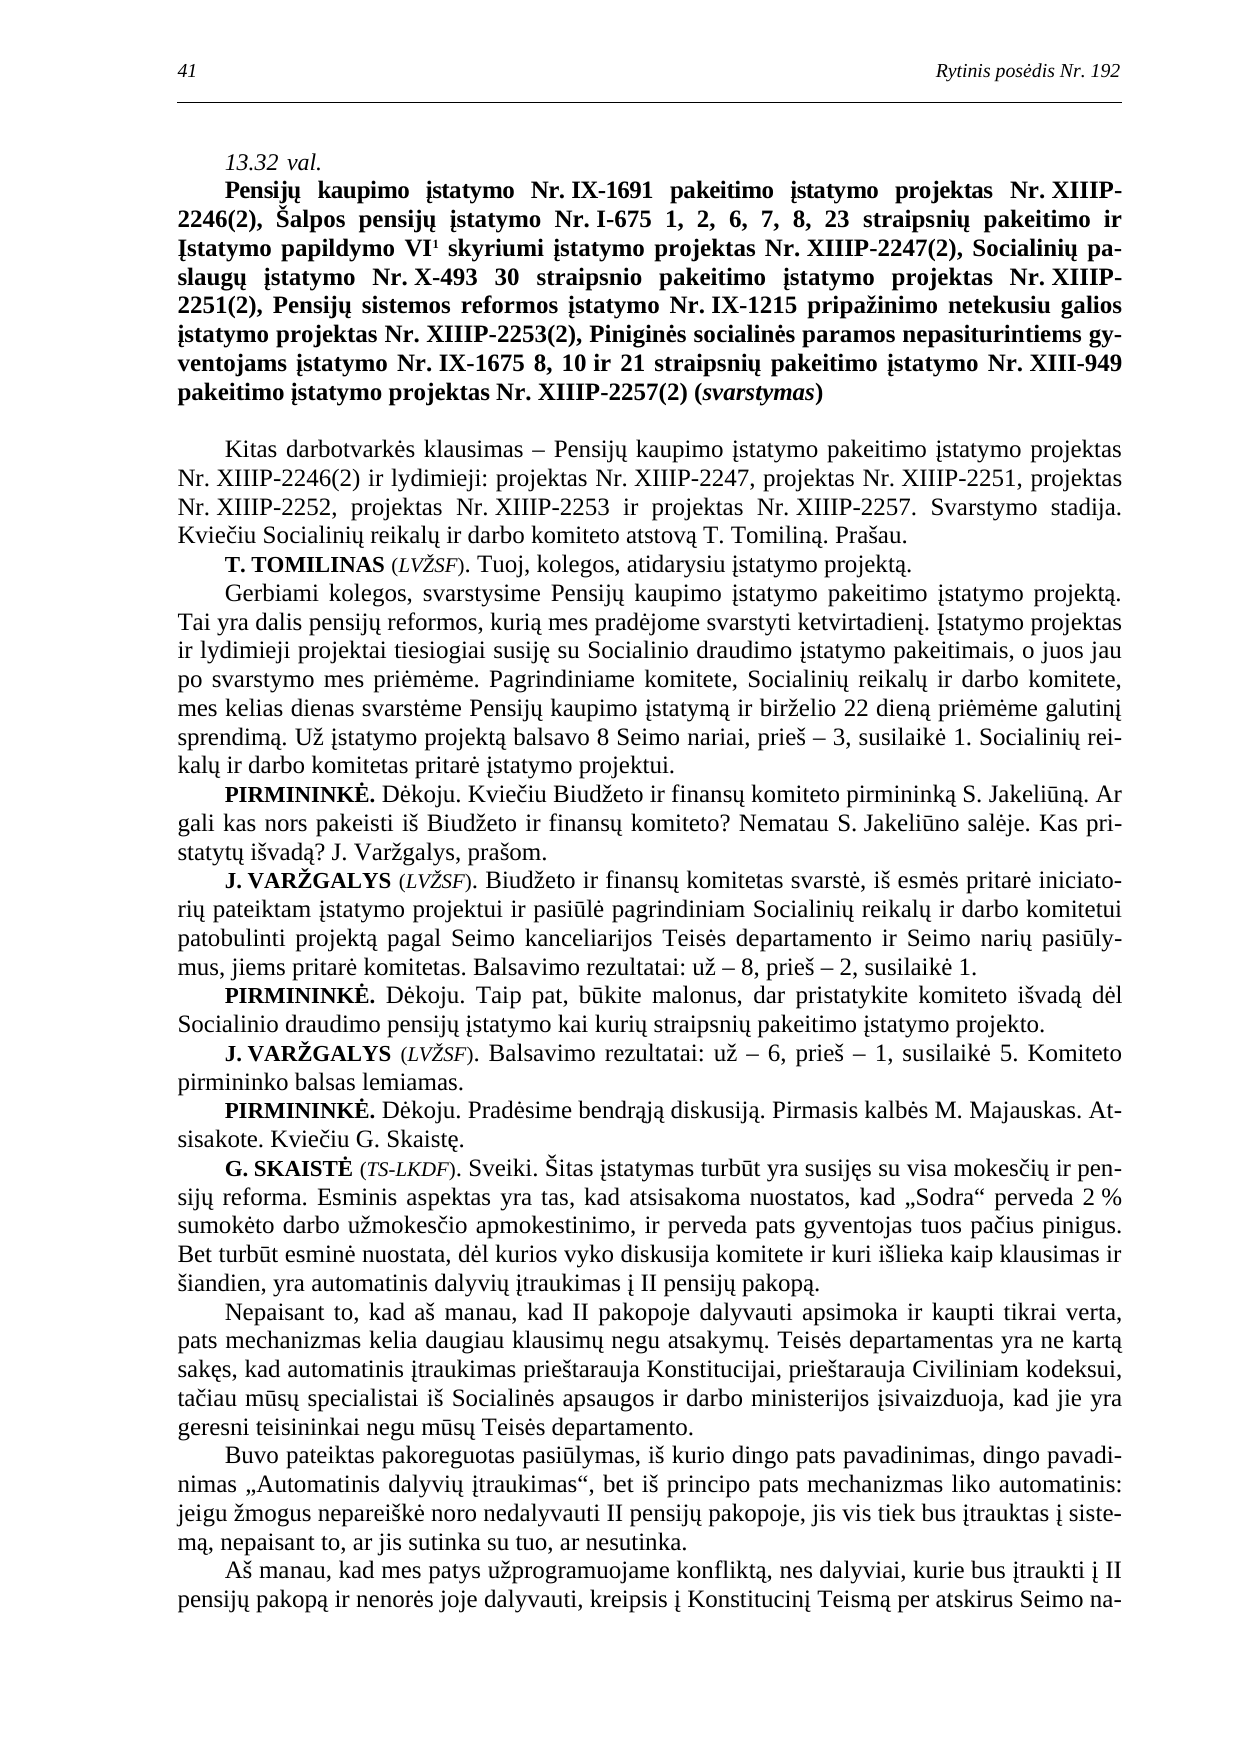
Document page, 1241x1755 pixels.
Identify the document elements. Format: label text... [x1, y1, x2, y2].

text Ne­pai­sant to, kad aš ma­nau, kad II pa­ko­po­je da­ly­vau­ti ap­si­mo­ka ir kaup­ti tik­rai ver­ta, pats me­cha­niz­mas ke­lia dau­giau klau­si­mų ne­gu at­sa­ky­mų. Tei­sės de­par­ta­men­tas yra ne kar­tą sa­kęs, kad au­to­ma­ti­nis įtrau­ki­mas prieš­ta­rau­ja Kon­sti­tu­ci­jai, prieš­ta­rau­ja Ci­vi­li­niam ko­dek­sui, ta­čiau mū­sų spe­cia­lis­tai iš So­cia­li­nės ap­sau­gos ir dar­bo mi­nis­te­ri­jos įsi­vaiz­duo­ja, kad jie yra ge­res­ni tei­si­nin­kai ne­gu mū­sų Tei­sės de­par­ta­men­to. [177, 1297, 1122, 1440]
text 13.32 val. [224, 148, 1122, 175]
text Ger­bia­mi ko­le­gos, svars­ty­si­me Pen­si­jų kau­pi­mo įsta­ty­mo pa­kei­ti­mo įsta­ty­mo pro­jek­tą. Tai yra da­lis pen­si­jų re­for­mos, ku­rią mes pra­dė­jo­me svars­ty­ti ket­vir­ta­die­nį. Įsta­ty­mo pro­jek­tas ir ly­di­mie­ji pro­jek­tai tie­sio­giai su­si­ję su So­cia­li­nio drau­di­mo įsta­ty­mo pa­kei­ti­mais, o juos jau po svars­ty­mo mes pri­ėmė­me. Pa­grin­di­nia­me ko­mi­te­te, So­cia­li­nių rei­ka­lų ir dar­bo ko­mi­te­te, mes ke­lias die­nas svars­tė­me Pen­si­jų kau­pi­mo įsta­ty­mą ir bir­že­lio 22 die­ną pri­ėmė­me ga­lu­ti­nį spren­di­mą. Už įsta­ty­mo pro­jek­tą bal­sa­vo 8 Sei­mo na­riai, prieš – 3, su­si­lai­kė 1. So­cia­li­nių rei­ka­lų ir dar­bo ko­mi­te­tas pri­ta­rė įsta­ty­mo pro­jek­tui. [177, 578, 1122, 779]
text Ki­tas dar­bo­tvarkės klau­si­mas – Pen­si­jų kau­pi­mo įsta­ty­mo pa­kei­ti­mo įsta­ty­mo pro­jek­tas Nr. XIIIP-2246(2) ir ly­di­mie­ji: pro­jek­tas Nr. XIIIP-2247, pro­jek­tas Nr. XIIIP-2251, pro­jek­tas Nr. XIIIP-2252, pro­jek­tas Nr. XIIIP-2253 ir pro­jek­tas Nr. XIIIP-2257. Svars­ty­mo sta­di­ja. Kvie­čiu So­cia­li­nių rei­ka­lų ir dar­bo ko­mi­te­to at­sto­vą T. To­mi­li­ną. Pra­šau. [177, 434, 1122, 549]
text PIRMININKĖ. Dė­ko­ju. Pra­dė­si­me ben­drą­ją dis­ku­si­ją. Pir­ma­sis kal­bės M. Ma­jaus­kas. At­si­sa­ko­te. Kvie­čiu G. Skais­tę. [177, 1095, 1122, 1153]
text T. TOMILINAS (LVŽSF). Tuoj, ko­le­gos, ati­da­ry­siu įsta­ty­mo pro­jek­tą. [177, 549, 1122, 578]
text J. VARŽGALYS (LVŽSF). Biu­dže­to ir fi­nan­sų ko­mi­te­tas svars­tė, iš es­mės pri­ta­rė ini­cia­to­rių pa­teik­tam įsta­ty­mo pro­jek­tui ir pa­siū­lė pa­grin­di­niam So­cia­li­nių rei­ka­lų ir dar­bo ko­mi­te­tui pa­to­bu­lin­ti pro­jek­tą pa­gal Sei­mo kan­ce­lia­ri­jos Tei­sės de­par­ta­men­to ir Sei­mo na­rių pa­siū­ly­mus, jiems pri­ta­rė ko­mi­te­tas. Bal­sa­vi­mo re­zul­ta­tai: už – 8, prieš – 2, su­si­lai­kė 1. [177, 865, 1122, 980]
text Bu­vo pa­teik­tas pa­ko­re­guo­tas pa­siū­ly­mas, iš ku­rio din­go pats pa­va­di­ni­mas, din­go pa­va­di­ni­mas „Au­to­ma­ti­nis da­ly­vių įtrau­ki­mas“, bet iš prin­ci­po pats me­cha­niz­mas li­ko au­to­ma­ti­nis: jei­gu žmo­gus ne­pa­reiš­kė no­ro ne­da­ly­vau­ti II pen­si­jų pa­ko­po­je, jis vis tiek bus įtrauk­tas į sis­te­mą, ne­pai­sant to, ar jis su­tin­ka su tuo, ar ne­su­tin­ka. [177, 1440, 1122, 1555]
text G. SKAISTĖ (TS-LKDF). Svei­ki. Ši­tas įsta­ty­mas tur­būt yra su­si­jęs su vi­sa mo­kes­čių ir pen­si­jų re­for­ma. Es­mi­nis as­pek­tas yra tas, kad at­si­sa­ko­ma nuo­sta­tos, kad „Sod­ra“ per­ve­da 2 % su­mo­kė­to dar­bo už­mo­kes­čio ap­mo­kes­ti­ni­mo, ir per­ve­da pats gy­ven­to­jas tuos pa­čius pi­ni­gus. Bet tur­būt es­mi­nė nuo­sta­ta, dėl ku­rios vy­ko dis­ku­si­ja ko­mi­te­te ir ku­ri iš­lie­ka kaip klau­si­mas ir šian­dien, yra au­to­ma­ti­nis da­ly­vių įtrau­ki­mas į II pen­si­jų pa­ko­pą. [177, 1153, 1122, 1297]
text Pen­si­jų kau­pi­mo įsta­ty­mo Nr. IX-1691 pa­kei­ti­mo įsta­ty­mo pro­jek­tas Nr. XIIIP-2246(2), Šal­pos pen­si­jų įsta­ty­mo Nr. I-675 1, 2, 6, 7, 8, 23 straips­nių pa­kei­ti­mo ir Įstatymo papildy­mo VI1 sky­riu­mi įsta­ty­mo pro­jek­tas Nr. XIIIP-2247(2), So­cia­li­nių pa­slau­gų įstaty­mo Nr. X-493 30 straips­nio pa­kei­ti­mo įsta­ty­mo pro­jek­tas Nr. XIIIP-2251(2), Pensijų sis­te­mos re­for­mos įsta­ty­mo Nr. IX-1215 pri­pa­ži­ni­mo ne­te­ku­siu ga­lios įsta­ty­mo pro­jek­tas Nr. XIIIP-2253(2), Piniginės so­cia­li­nės pa­ra­mos ne­pa­si­tu­rin­tiems gy­ven­to­jams įsta­ty­mo Nr. IX-1675 8, 10 ir 21 straips­nių pa­kei­ti­mo įsta­ty­mo Nr. XIII-949 pa­kei­ti­mo įsta­ty­mo pro­jek­tas Nr. XIIIP-2257(2) (svars­ty­mas) [177, 175, 1122, 405]
text PIRMININKĖ. Dė­ko­ju. Taip pat, bū­ki­te ma­lo­nus, dar pri­sta­ty­ki­te ko­mi­te­to iš­va­dą dėl So­cia­li­nio drau­di­mo pen­si­jų įsta­ty­mo kai ku­rių straips­nių pa­kei­ti­mo įsta­ty­mo pro­jek­to. [177, 980, 1122, 1038]
text J. VARŽGALYS (LVŽSF). Bal­sa­vi­mo re­zul­ta­tai: už – 6, prieš – 1, su­si­lai­kė 5. Ko­mi­te­to pir­mi­nin­ko bal­sas le­mia­mas. [177, 1038, 1122, 1095]
text Aš ma­nau, kad mes pa­tys už­prog­ra­muo­ja­me kon­flik­tą, nes da­ly­viai, ku­rie bus įtrauk­ti į II pen­si­jų pa­ko­pą ir ne­no­rės jo­je da­ly­vau­ti, kreip­sis į Kon­sti­tu­ci­nį Teis­mą per at­ski­rus Sei­mo na­ [177, 1555, 1122, 1613]
text PIRMININKĖ. Dė­ko­ju. Kvie­čiu Biu­dže­to ir fi­nan­sų ko­mi­te­to pir­mi­nin­ką S. Ja­ke­liū­ną. Ar ga­li kas nors pa­keis­ti iš Biu­dže­to ir fi­nan­sų ko­mi­te­to? Ne­ma­tau S. Ja­ke­liū­no sa­lė­je. Kas pri­sta­ty­tų iš­va­dą? J. Varžga­lys, pra­šom. [177, 779, 1122, 865]
